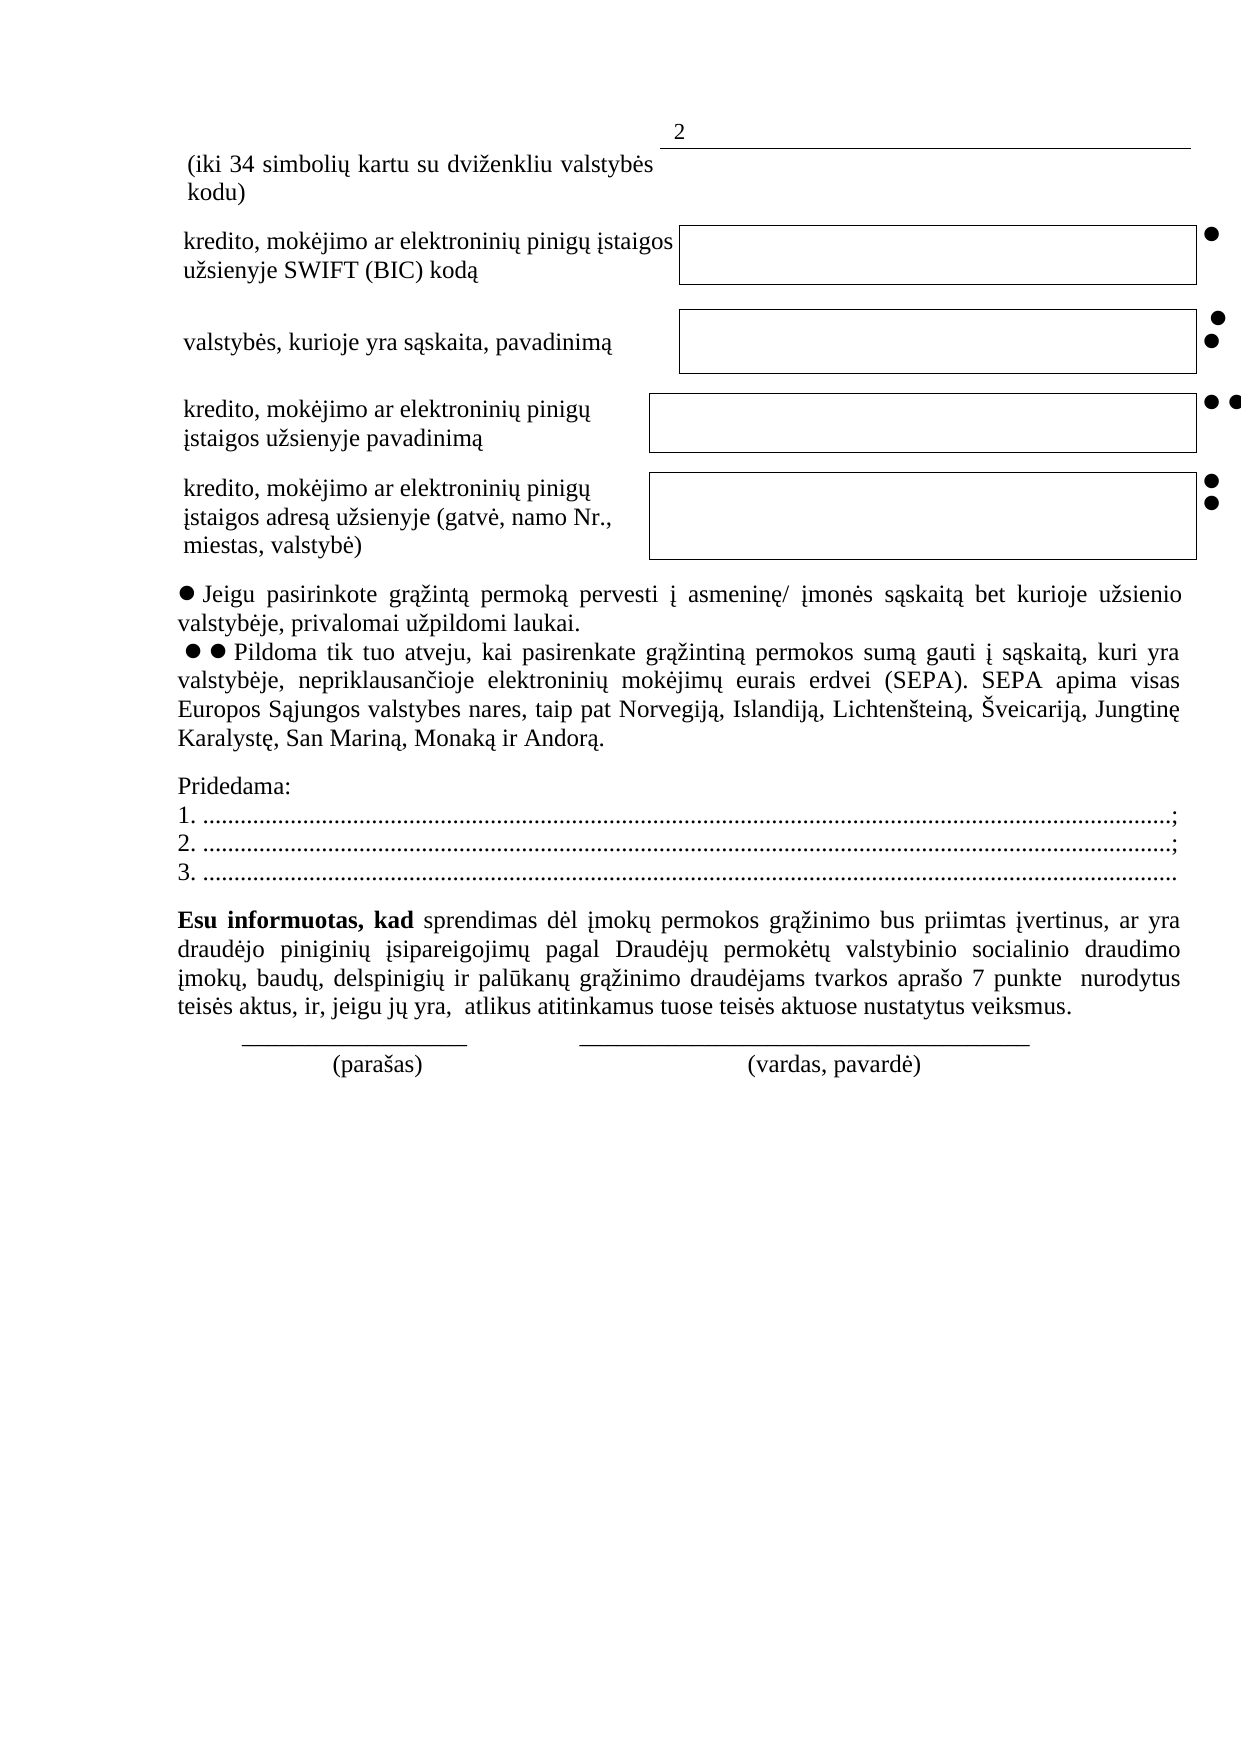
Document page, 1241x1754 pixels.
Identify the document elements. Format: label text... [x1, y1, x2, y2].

table_header kredito, mokėjimo ar elektroninių pinigų įstaigos užsienyje SWIFT (BIC) kodą [177, 225, 679, 284]
text Pridedama: [177, 771, 1181, 800]
table_header kredito, mokėjimo ar elektroninių pinigų įstaigos adresą užsienyje (gatvė, namo Nr., miestas, valstybė) [177, 472, 649, 559]
table_header [680, 226, 1196, 284]
table_cell [177, 148, 181, 206]
table_header [650, 473, 1196, 559]
table_header [770, 1106, 1183, 1193]
table_header [650, 394, 1196, 452]
table_header  [1197, 472, 1238, 559]
table_cell [720, 149, 1191, 206]
text Pildoma tik tuo atveju, kai pasirenkate grąžintiną permokos sumą gauti į sąskaitą, kuri yra valstybėje, nepriklausančioje elektroninių mokėjimų eurais erdvei (SEPA). SEPA apima visas Europos Sąjungos valstybes nares, taip pat Norvegiją, Islandiją, Lichtenšteiną, Šveicariją, Jungtinę Karalystę, San Mariną, Monaką ir Andorą. [177, 637, 1181, 752]
text Esu informuotas, kad sprendimas dėl įmokų permokos grąžinimo bus priimtas įvertinus, ar yra draudėjo piniginių įsipareigojimų pagal Draudėjų permokėtų valstybinio socialinio draudimo įmokų, baudų, delspinigių ir palūkanų grąžinimo draudėjams tvarkos aprašo 7 punkte nurodytus teisės aktus, ir, jeigu jų yra, atlikus atitinkamus tuose teisės aktuose nustatytus veiksmus. [177, 905, 1181, 1020]
table_header  [1197, 393, 1240, 452]
table_cell [1223, 148, 1234, 206]
table_cell [1191, 148, 1223, 206]
table_header  [1197, 225, 1232, 284]
table_header valstybės, kurioje yra sąskaita, pavadinimą [177, 309, 679, 373]
table_header kredito, mokėjimo ar elektroninių pinigų įstaigos užsienyje pavadinimą [177, 393, 649, 452]
text 3. ............................................................................................................................................................ [177, 857, 1181, 886]
text 2. ...........................................................................................................................................................; [177, 828, 1181, 857]
table_cell (iki 34 simbolių kartu su dviženkliu valstybės kodu) [181, 148, 660, 206]
text 1. ...........................................................................................................................................................; [177, 800, 1181, 828]
table_cell [660, 149, 719, 206]
text __________________ ____________________________________ [242, 1020, 1181, 1049]
text Jeigu pasirinkote grąžintą permoką pervesti į asmeninę/ įmonės sąskaitą bet kurioje užsienio valstybėje, privalomai užpildomi laukai. [177, 579, 1182, 637]
table_header [680, 310, 1196, 373]
text (parašas) (vardas, pavardė) [242, 1049, 1181, 1078]
table_header  [1197, 309, 1232, 373]
table_header [174, 1106, 769, 1193]
